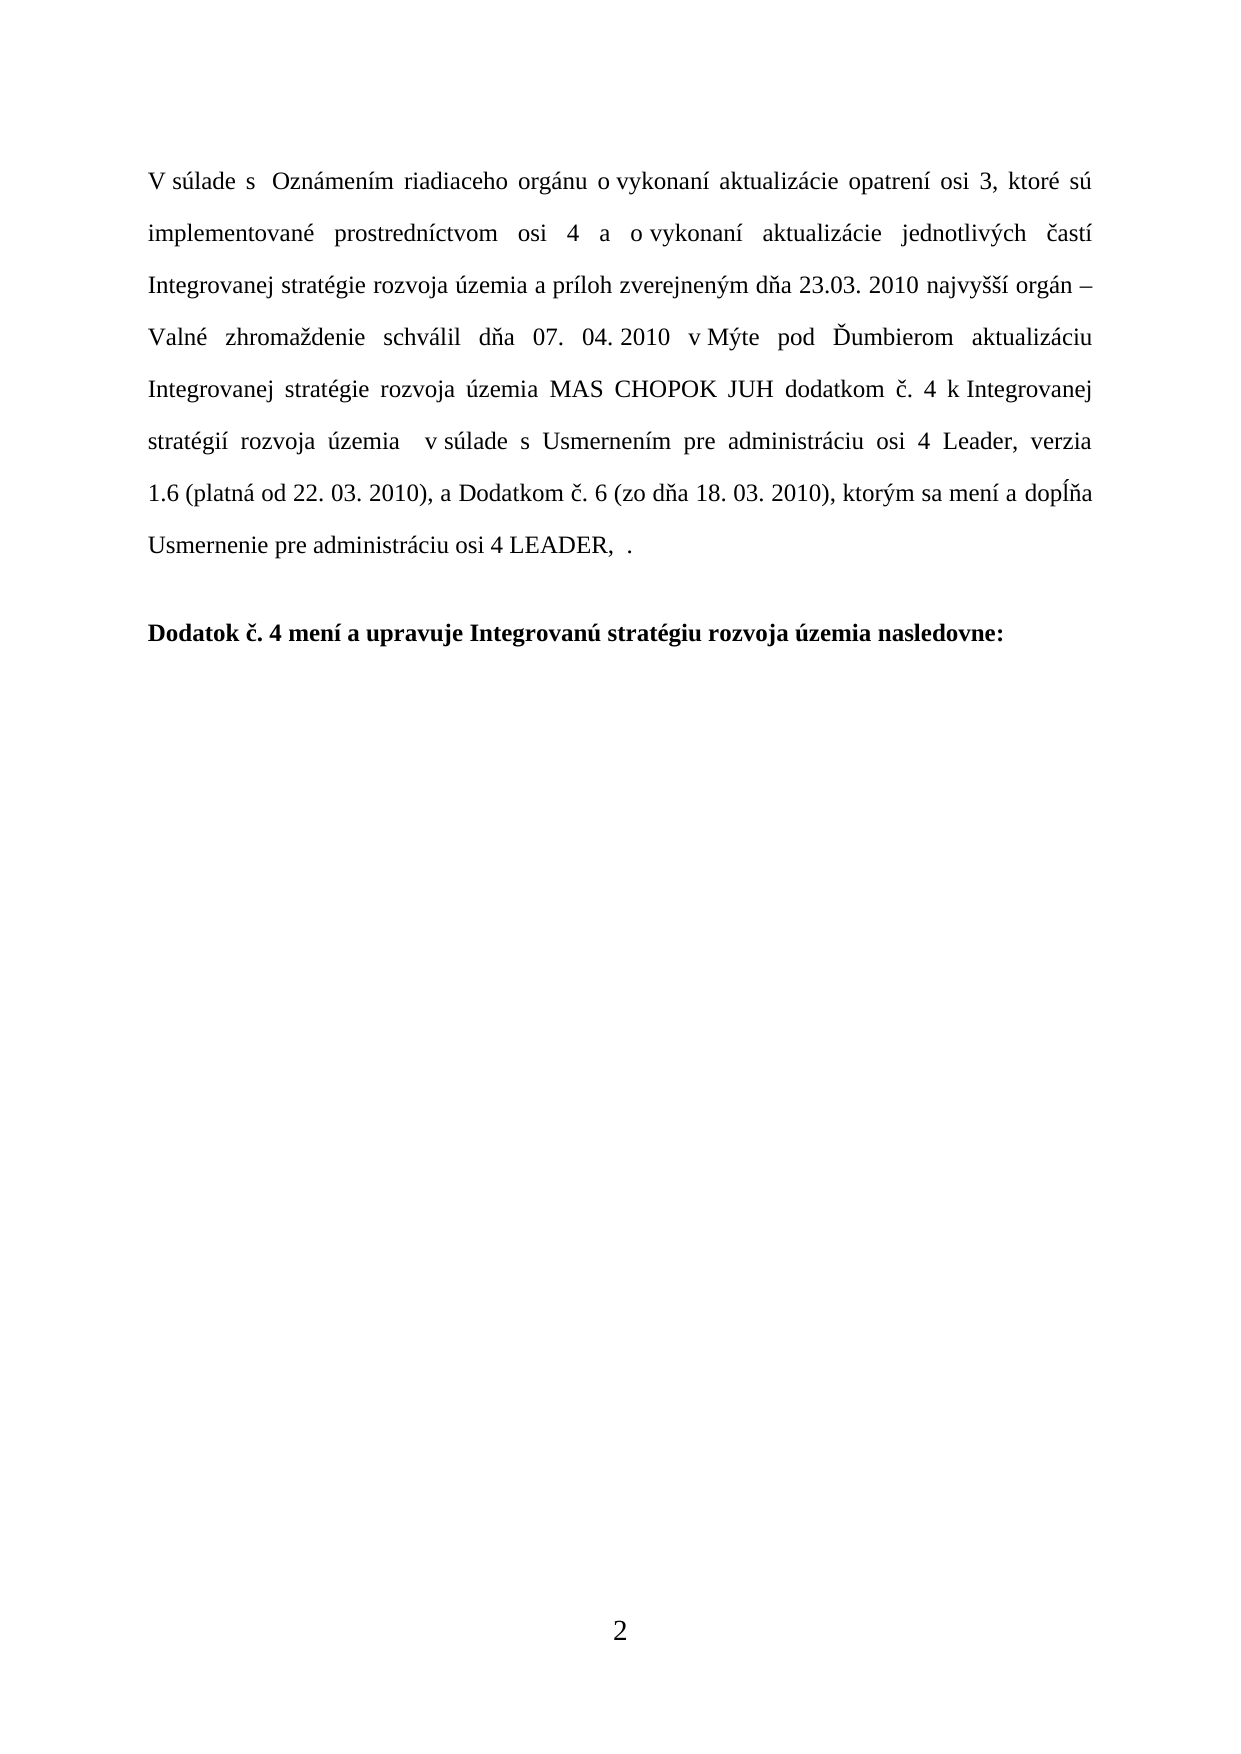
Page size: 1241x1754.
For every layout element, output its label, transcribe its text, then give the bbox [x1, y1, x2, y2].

text Dodatok č. 4 mení a upravuje Integrovanú stratégiu rozvoja územia nasledovne: [148, 616, 1092, 648]
text V súlade s Oznámením riadiaceho orgánu o vykonaní aktualizácie opatrení osi 3, ktoré sú implementované prostredníctvom osi 4 a o vykonaní aktualizácie jednotlivých častí Integrovanej stratégie rozvoja územia a príloh zverejneným dňa 23.03. 2010 najvyšší orgán – Valné zhromaždenie schválil dňa 07. 04. 2010 v Mýte pod Ďumbierom aktualizáciu Integrovanej stratégie rozvoja územia MAS CHOPOK JUH dodatkom č. 4 k Integrovanej stratégií rozvoja územia v súlade s Usmernením pre administráciu osi 4 Leader, verzia 1.6 (platná od 22. 03. 2010), a Dodatkom č. 6 (zo dňa 18. 03. 2010), ktorým sa mení a dopĺňa Usmernenie pre administráciu osi 4 LEADER, . [148, 148, 1092, 564]
